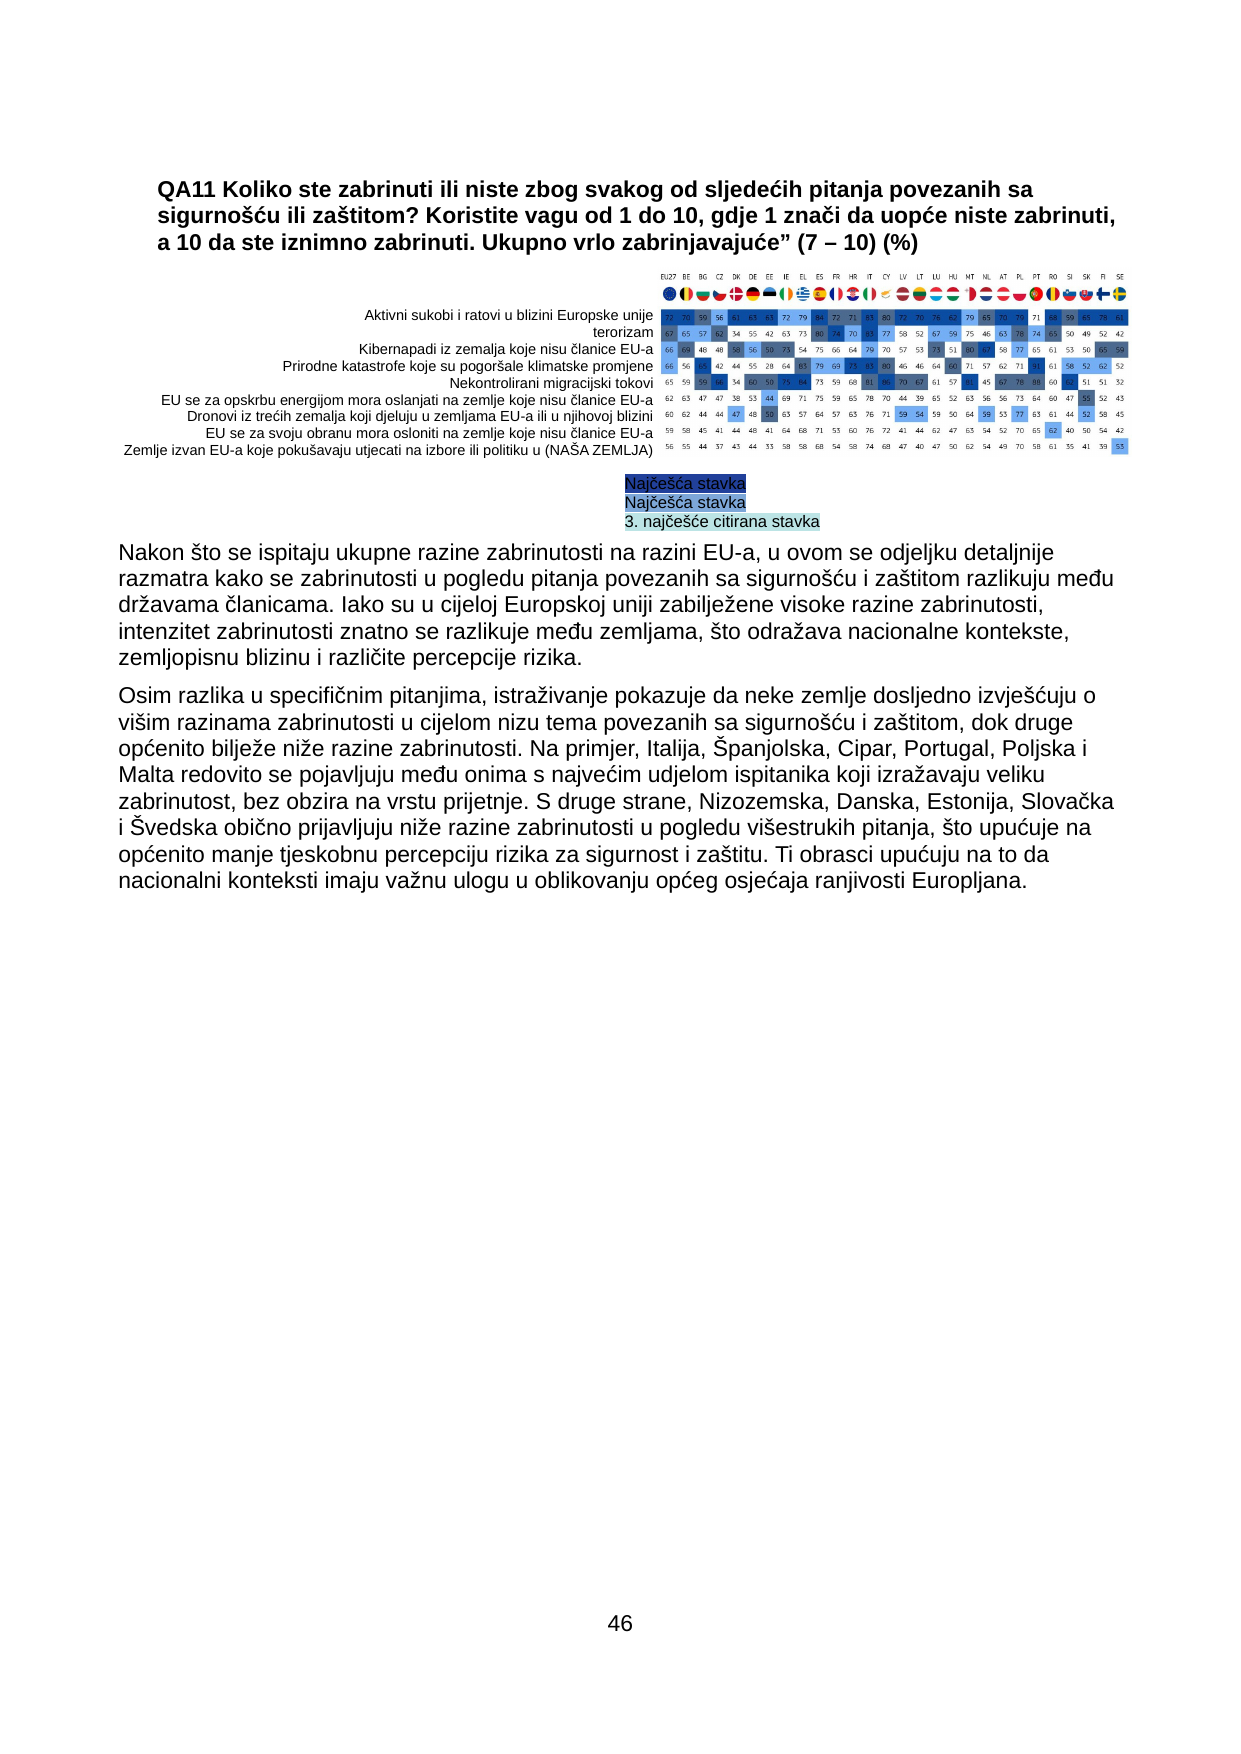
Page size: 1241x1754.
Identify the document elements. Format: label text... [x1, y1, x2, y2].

text Nakon što se ispitaju ukupne razine zabrinutosti na razini EU-a, u ovom se odjeljku detaljnije razmatra kako se zabrinutosti u pogledu pitanja povezanih sa sigurnošću i zaštitom razlikuju među državama članicama. Iako su u cijeloj Europskoj uniji zabilježene visoke razine zabrinutosti, intenzitet zabrinutosti znatno se razlikuje među zemljama, što odražava nacionalne kontekste, zemljopisnu blizinu i različite percepcije rizika. [118, 162, 1122, 671]
picture [657, 267, 1132, 457]
text Osim razlika u specifičnim pitanjima, istraživanje pokazuje da neke zemlje dosljedno izvješćuju o višim razinama zabrinutosti u cijelom nizu tema povezanih sa sigurnošću i zaštitom, dok druge općenito bilježe niže razine zabrinutosti. Na primjer, Italija, Španjolska, Cipar, Portugal, Poljska i Malta redovito se pojavljuju među onima s najvećim udjelom ispitanika koji izražavaju veliku zabrinutost, bez obzira na vrstu prijetnje. S druge strane, Nizozemska, Danska, Estonija, Slovačka i Švedska obično prijavljuju niže razine zabrinutosti u pogledu višestrukih pitanja, što upućuje na općenito manje tjeskobnu percepciju rizika za sigurnost i zaštitu. Ti obrasci upućuju na to da nacionalni konteksti imaju važnu ulogu u oblikovanju općeg osjećaja ranjivosti Europljana. [118, 682, 1122, 893]
